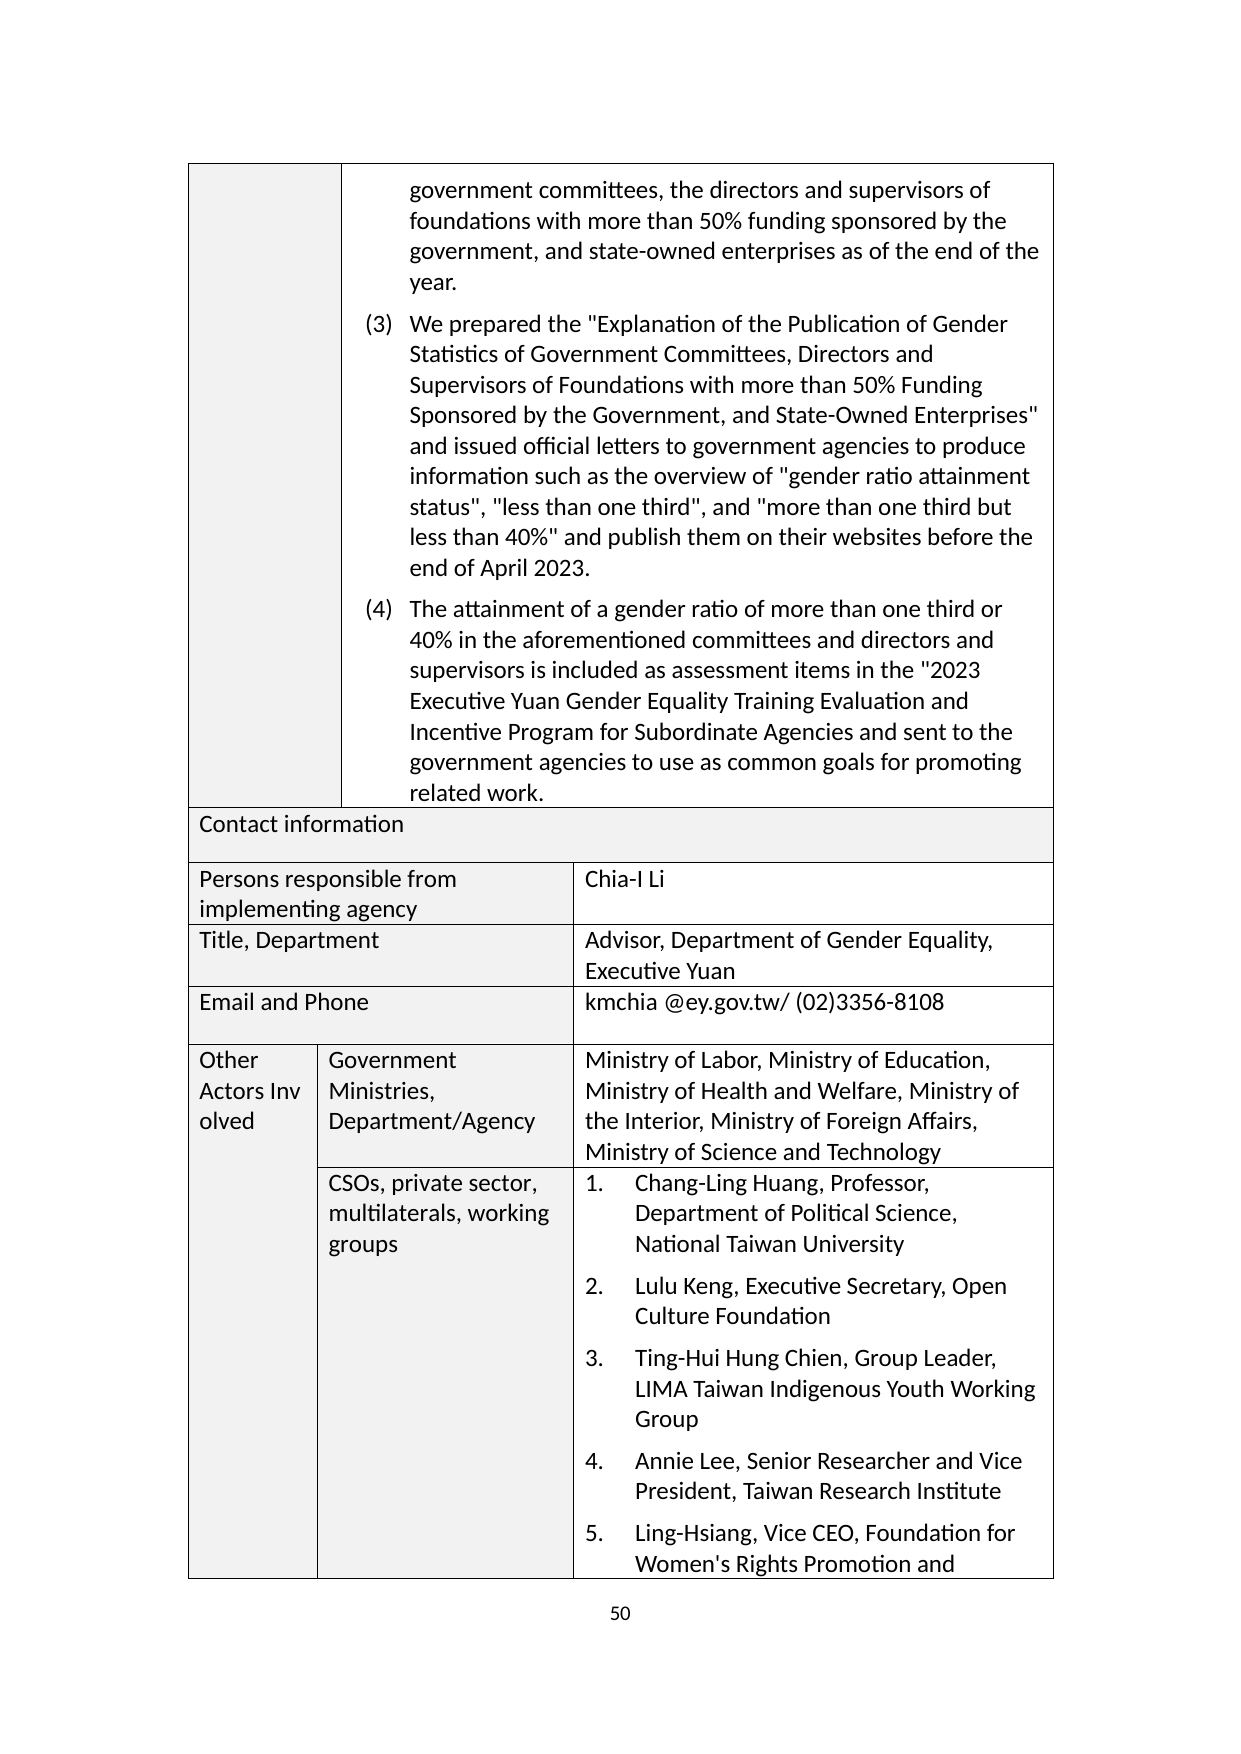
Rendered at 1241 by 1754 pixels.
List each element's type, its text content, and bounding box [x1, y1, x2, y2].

table_cell kmchia @ey.gov.tw/ (02)3356-8108 [574, 987, 1053, 1043]
table_cell Title, Department [189, 925, 573, 986]
table_cell Ministry of Labor, Ministry of Education, Ministry of Health and Welfare, Ministry of the Interior, Ministry of Foreign Affairs, Ministry of Science and Technology [574, 1045, 1053, 1166]
table_cell CSOs, private sector, multilaterals, working groups [318, 1168, 573, 1578]
table_cell Advisor, Department of Gender Equality, Executive Yuan [574, 925, 1053, 986]
table_cell Other Actors Involved [189, 1045, 317, 1578]
table_cell Contact information [189, 808, 1053, 862]
table_cell Chia-I Li [574, 863, 1053, 924]
table_cell government committees, the directors and supervisors of foundations with more than 50% funding sponsored by the government, and state-owned enterprises as of the end of the year. We prepared the "Explanation of the Publication of Gender Statistics of Government Committees, Directors and Supervisors of Foundations with more than 50% Funding Sponsored by the Government, and State-Owned Enterprises" and issued official letters to government agencies to produce information such as the overview of "gender ratio attainment status", "less than one third", and "more than one third but less than 40%" and publish them on their websites before the end of April 2023. The attainment of a gender ratio of more than one third or 40% in the aforementioned committees and directors and supervisors is included as assessment items in the "2023 Executive Yuan Gender Equality Training Evaluation and Incentive Program for Subordinate Agencies and sent to the government agencies to use as common goals for promoting related work. [342, 164, 1053, 807]
table_cell Chang-Ling Huang, Professor, Department of Political Science, National Taiwan University Lulu Keng, Executive Secretary, Open Culture Foundation Ting-Hui Hung Chien, Group Leader, LIMA Taiwan Indigenous Youth Working Group Annie Lee, Senior Researcher and Vice President, Taiwan Research Institute Ling-Hsiang, Vice CEO, Foundation for Women's Rights Promotion and Development I-Hsiang Shih, Secretary General, Taiwan Association for Human Rights [574, 1168, 1053, 1578]
table_cell Government Ministries, Department/Agency [318, 1045, 573, 1166]
table_cell [189, 164, 341, 807]
table_cell Email and Phone [189, 987, 573, 1043]
table_cell Persons responsible from implementing agency [189, 863, 573, 924]
